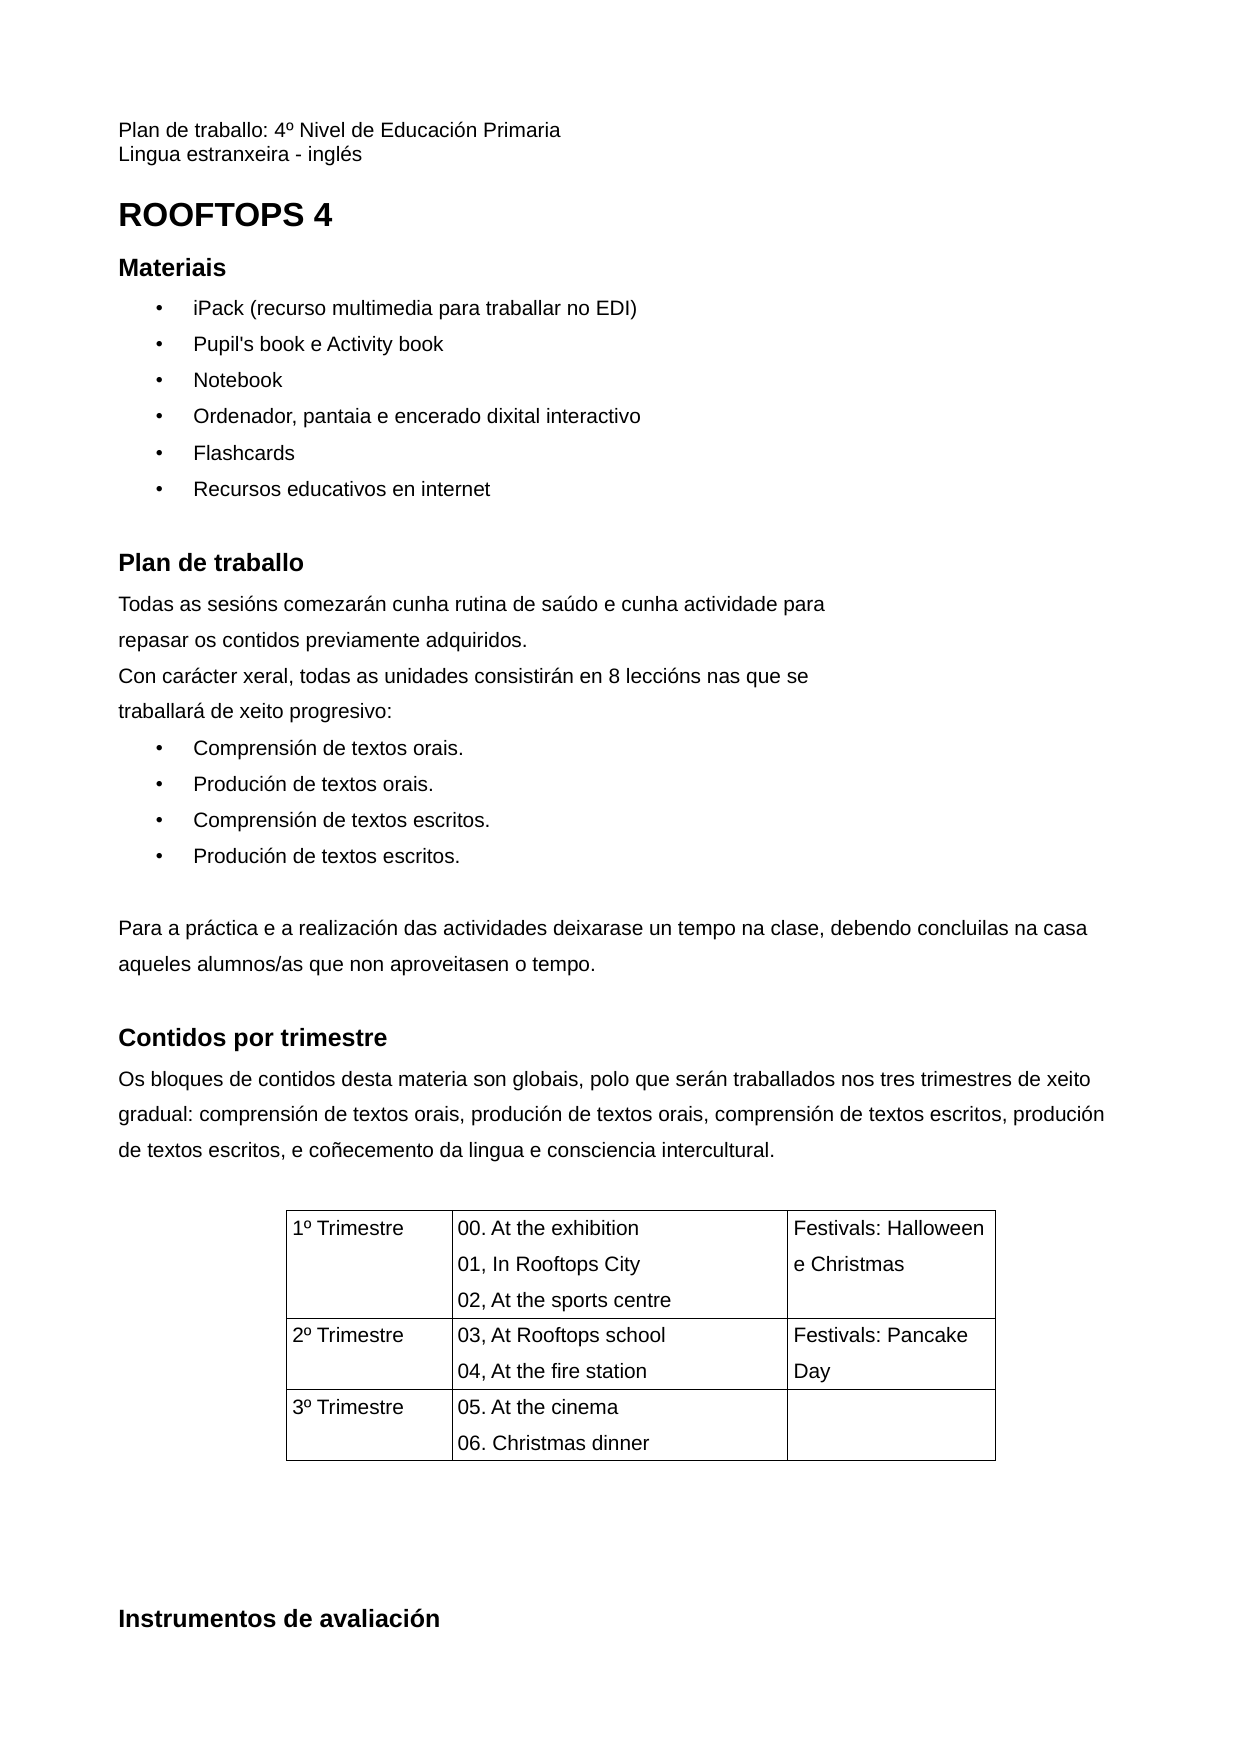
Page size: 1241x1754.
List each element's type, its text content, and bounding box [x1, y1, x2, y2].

list Comprensión de textos orais. [156, 735, 1122, 759]
list Produción de textos escritos. [156, 843, 1122, 867]
text Todas as sesións comezarán cunha rutina de saúdo e cunha actividade para [118, 592, 1122, 616]
text Os bloques de contidos desta materia son globais, polo que serán traballados nos tres trimestres de xeito gradual: comprensión de textos orais, produción de textos orais, comprensión de textos escritos, produción de textos escritos, e coñecemento da lingua e consciencia intercultural. [118, 1066, 1122, 1162]
text Materiais [118, 253, 1122, 282]
table_cell [788, 1390, 995, 1460]
table_header 1º Trimestre [287, 1211, 452, 1317]
list Ordenador, pantaia e encerado dixital interactivo [156, 404, 1122, 428]
list Flashcards [156, 440, 1122, 464]
table_cell 2º Trimestre [287, 1319, 452, 1389]
text Para a práctica e a realización das actividades deixarase un tempo na clase, debendo concluilas na casa aqueles alumnos/as que non aproveitasen o tempo. [118, 915, 1122, 975]
text ROOFTOPS 4 [118, 196, 1122, 234]
text repasar os contidos previamente adquiridos. [118, 627, 1122, 651]
list Produción de textos orais. [156, 771, 1122, 795]
table_header Festivals: Halloween e Christmas [788, 1211, 995, 1317]
table_cell 3º Trimestre [287, 1390, 452, 1460]
text Contidos por trimestre [118, 1023, 1122, 1052]
text Instrumentos de avaliación [118, 1604, 1122, 1633]
table_cell Festivals: Pancake Day [788, 1319, 995, 1389]
table_header 00. At the exhibition 01, In Rooftops City 02, At the sports centre [453, 1211, 787, 1317]
table_cell 05. At the cinema 06. Christmas dinner [453, 1390, 787, 1460]
list Notebook [156, 368, 1122, 392]
list Comprensión de textos escritos. [156, 807, 1122, 831]
text traballará de xeito progresivo: [118, 699, 1122, 723]
text Plan de traballo [118, 548, 1122, 577]
text Con carácter xeral, todas as unidades consistirán en 8 leccións nas que se [118, 663, 1122, 687]
table_cell 03, At Rooftops school 04, At the fire station [453, 1319, 787, 1389]
list iPack (recurso multimedia para traballar no EDI) [156, 296, 1122, 320]
list Pupil's book e Activity book [156, 332, 1122, 356]
list Recursos educativos en internet [156, 476, 1122, 501]
